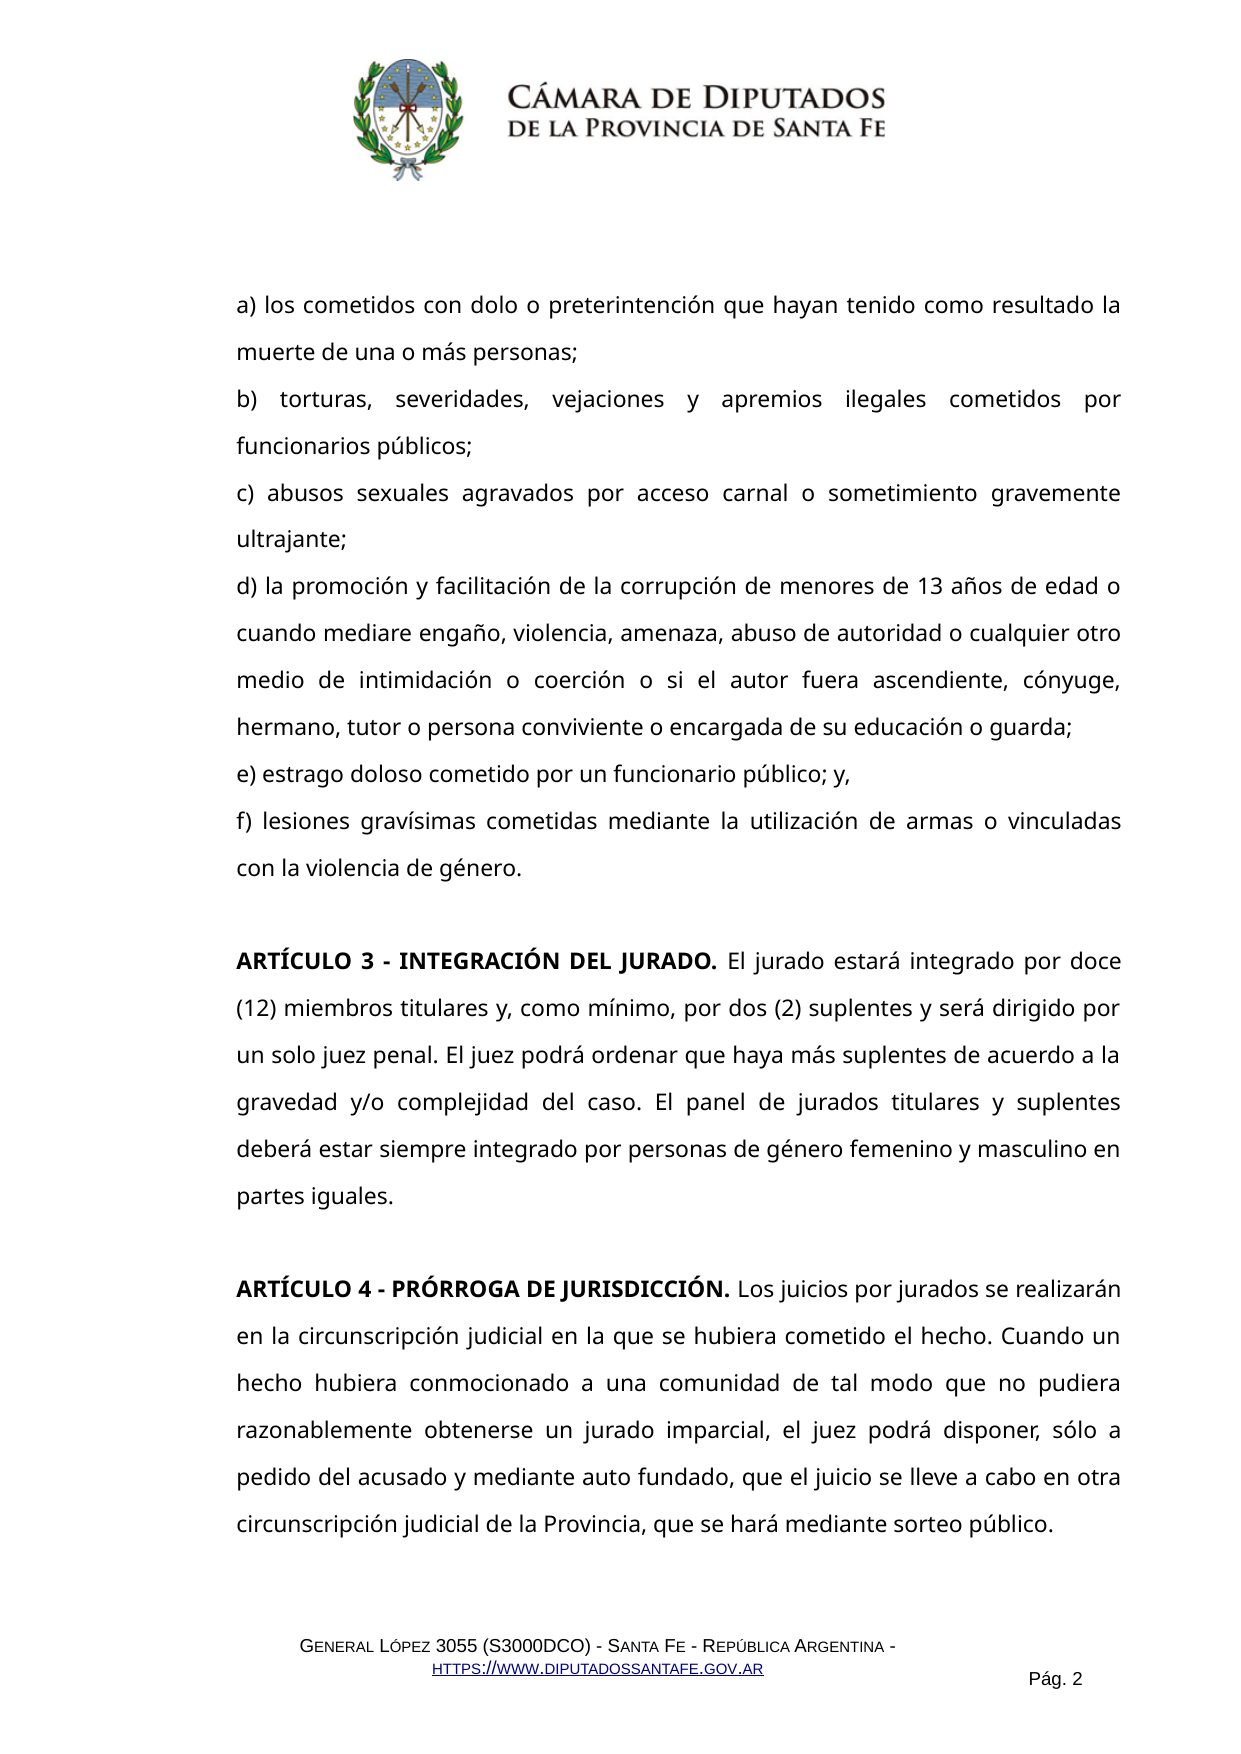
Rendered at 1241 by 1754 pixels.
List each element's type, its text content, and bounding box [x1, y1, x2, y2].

text a) los cometidos con dolo o preterintención que hayan tenido como resultado la muerte de una o más personas; [236, 289, 1122, 367]
text ARTÍCULO 4 - PRÓRROGA DE JURISDICCIÓN. Los juicios por jurados se realizarán en la circunscripción judicial en la que se hubiera cometido el hecho. Cuando un hecho hubiera conmocionado a una comunidad de tal modo que no pudiera razonablemente obtenerse un jurado imparcial, el juez podrá disponer, sólo a pedido del acusado y mediante auto fundado, que el juicio se lleve a cabo en otra circunscripción judicial de la Provincia, que se hará mediante sorteo público. [236, 1273, 1122, 1539]
text e) estrago doloso cometido por un funcionario público; y, [236, 758, 1122, 789]
text f) lesiones gravísimas cometidas mediante la utilización de armas o vinculadas con la violencia de género. [236, 805, 1122, 883]
text c) abusos sexuales agravados por acceso carnal o sometimiento gravemente ultrajante; [236, 477, 1122, 555]
text b) torturas, severidades, vejaciones y apremios ilegales cometidos por funcionarios públicos; [236, 383, 1122, 461]
text d) la promoción y facilitación de la corrupción de menores de 13 años de edad o cuando mediare engaño, violencia, amenaza, abuso de autoridad o cualquier otro medio de intimidación o coerción o si el autor fuera ascendiente, cónyuge, hermano, tutor o persona conviviente o encargada de su educación o guarda; [236, 570, 1122, 742]
text ARTÍCULO 3 - INTEGRACIÓN DEL JURADO. El jurado estará integrado por doce (12) miembros titulares y, como mínimo, por dos (2) suplentes y será dirigido por un solo juez penal. El juez podrá ordenar que haya más suplentes de acuerdo a la gravedad y/o complejidad del caso. El panel de jurados titulares y suplentes deberá estar siempre integrado por personas de género femenino y masculino en partes iguales. [236, 945, 1122, 1211]
